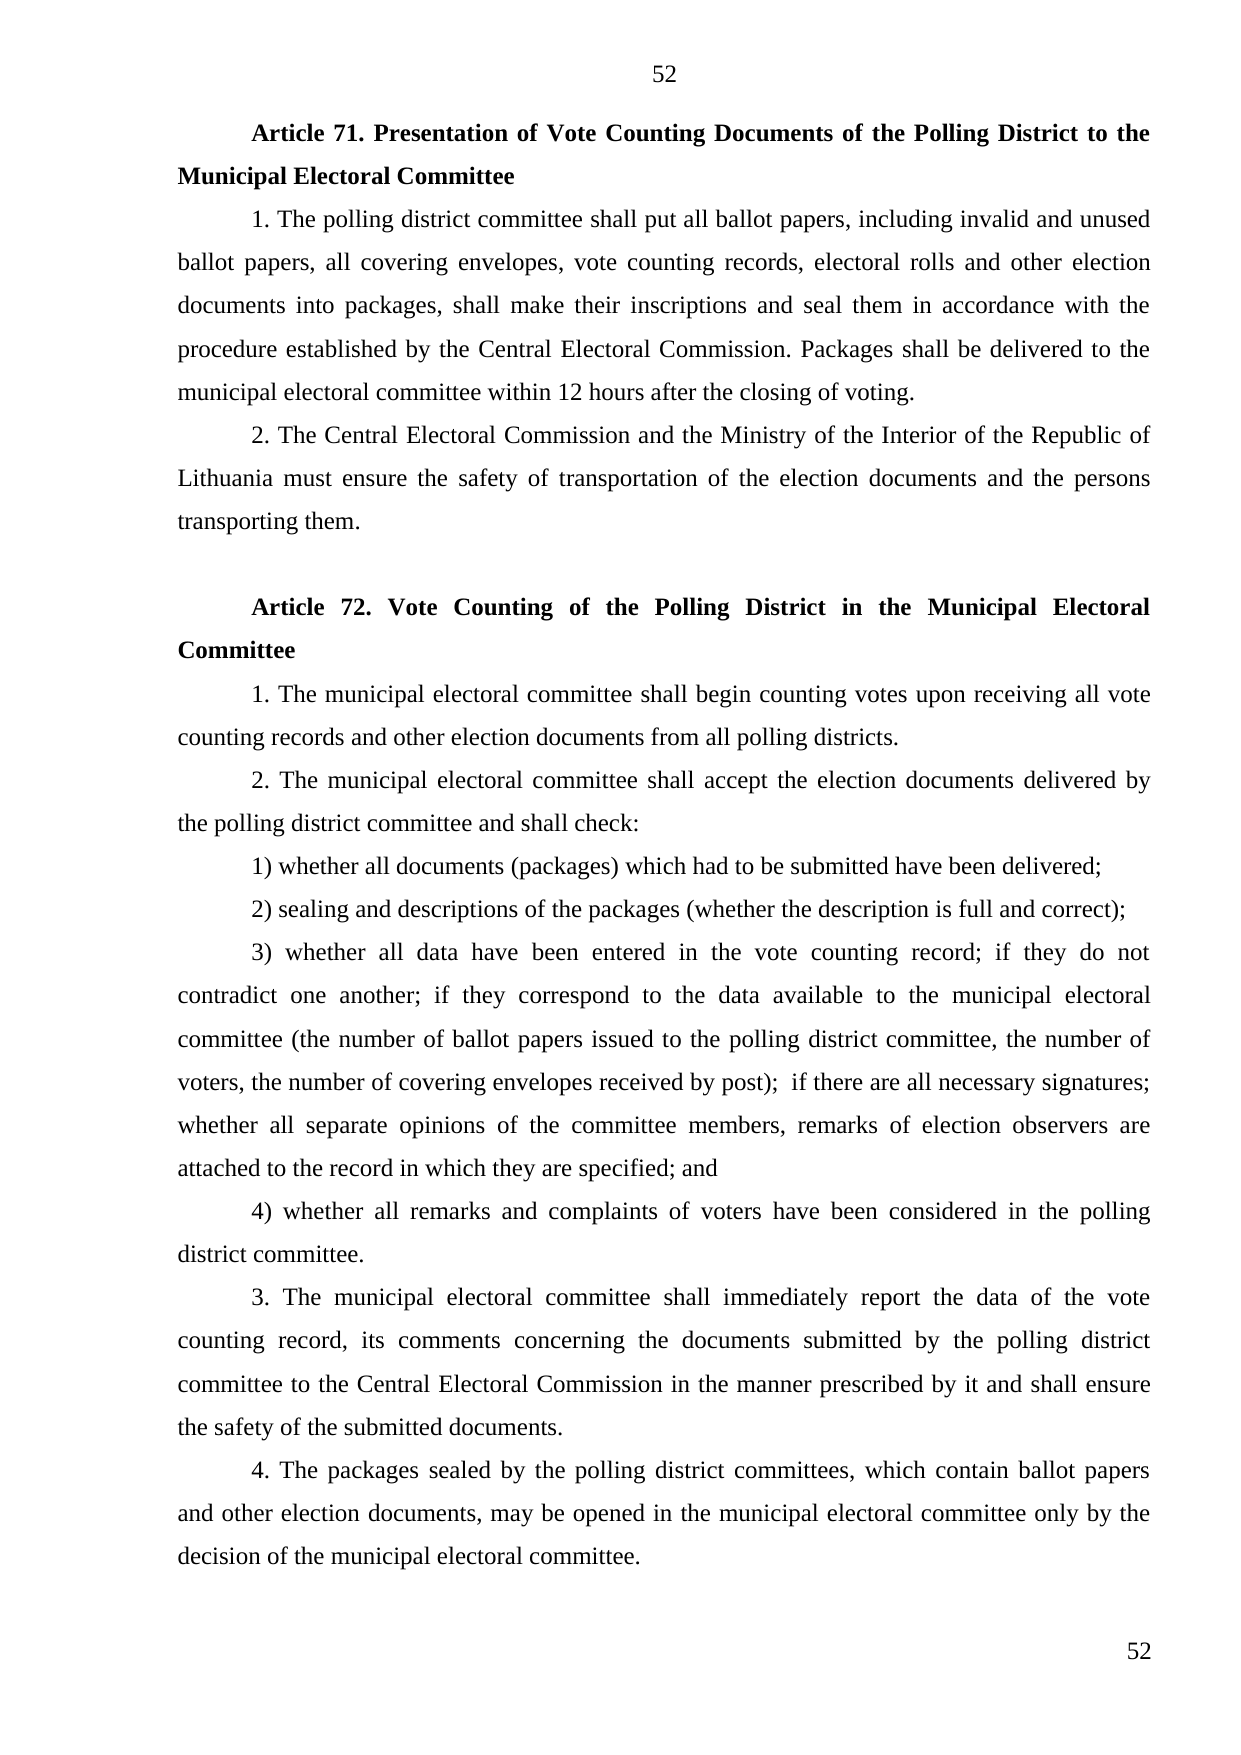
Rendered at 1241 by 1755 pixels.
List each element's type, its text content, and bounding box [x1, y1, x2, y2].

text 2) sealing and descriptions of the packages (whether the description is full and correct); [177, 894, 1152, 923]
text 2. The municipal electoral committee shall accept the election documents delivered by the polling district committee and shall check: [177, 765, 1152, 837]
text Article 71. Presentation of Vote Counting Documents of the Polling District to the Municipal Electoral Committee [177, 118, 1152, 190]
text 2. The Central Electoral Commission and the Ministry of the Interior of the Republic of Lithuania must ensure the safety of transportation of the election documents and the persons transporting them. [177, 420, 1152, 535]
text 1) whether all documents (packages) which had to be submitted have been delivered; [177, 851, 1152, 880]
text 1. The polling district committee shall put all ballot papers, including invalid and unused ballot papers, all covering envelopes, vote counting records, electoral rolls and other election documents into packages, shall make their inscriptions and seal them in accordance with the procedure established by the Central Electoral Commission. Packages shall be delivered to the municipal electoral committee within 12 hours after the closing of voting. [177, 204, 1152, 406]
text 4) whether all remarks and complaints of voters have been considered in the polling district committee. [177, 1196, 1152, 1268]
text Article 72. Vote Counting of the Polling District in the Municipal Electoral Committee [177, 592, 1152, 664]
text 1. The municipal electoral committee shall begin counting votes upon receiving all vote counting records and other election documents from all polling districts. [177, 679, 1152, 751]
text 3) whether all data have been entered in the vote counting record; if they do not contradict one another; if they correspond to the data available to the municipal electoral committee (the number of ballot papers issued to the polling district committee, the number of voters, the number of covering envelopes received by post); if there are all necessary signatures; whether all separate opinions of the committee members, remarks of election observers are attached to the record in which they are specified; and [177, 937, 1152, 1182]
text 3. The municipal electoral committee shall immediately report the data of the vote counting record, its comments concerning the documents submitted by the polling district committee to the Central Electoral Commission in the manner prescribed by it and shall ensure the safety of the submitted documents. [177, 1282, 1152, 1441]
text 4. The packages sealed by the polling district committees, which contain ballot papers and other election documents, may be opened in the municipal electoral committee only by the decision of the municipal electoral committee. [177, 1455, 1152, 1570]
